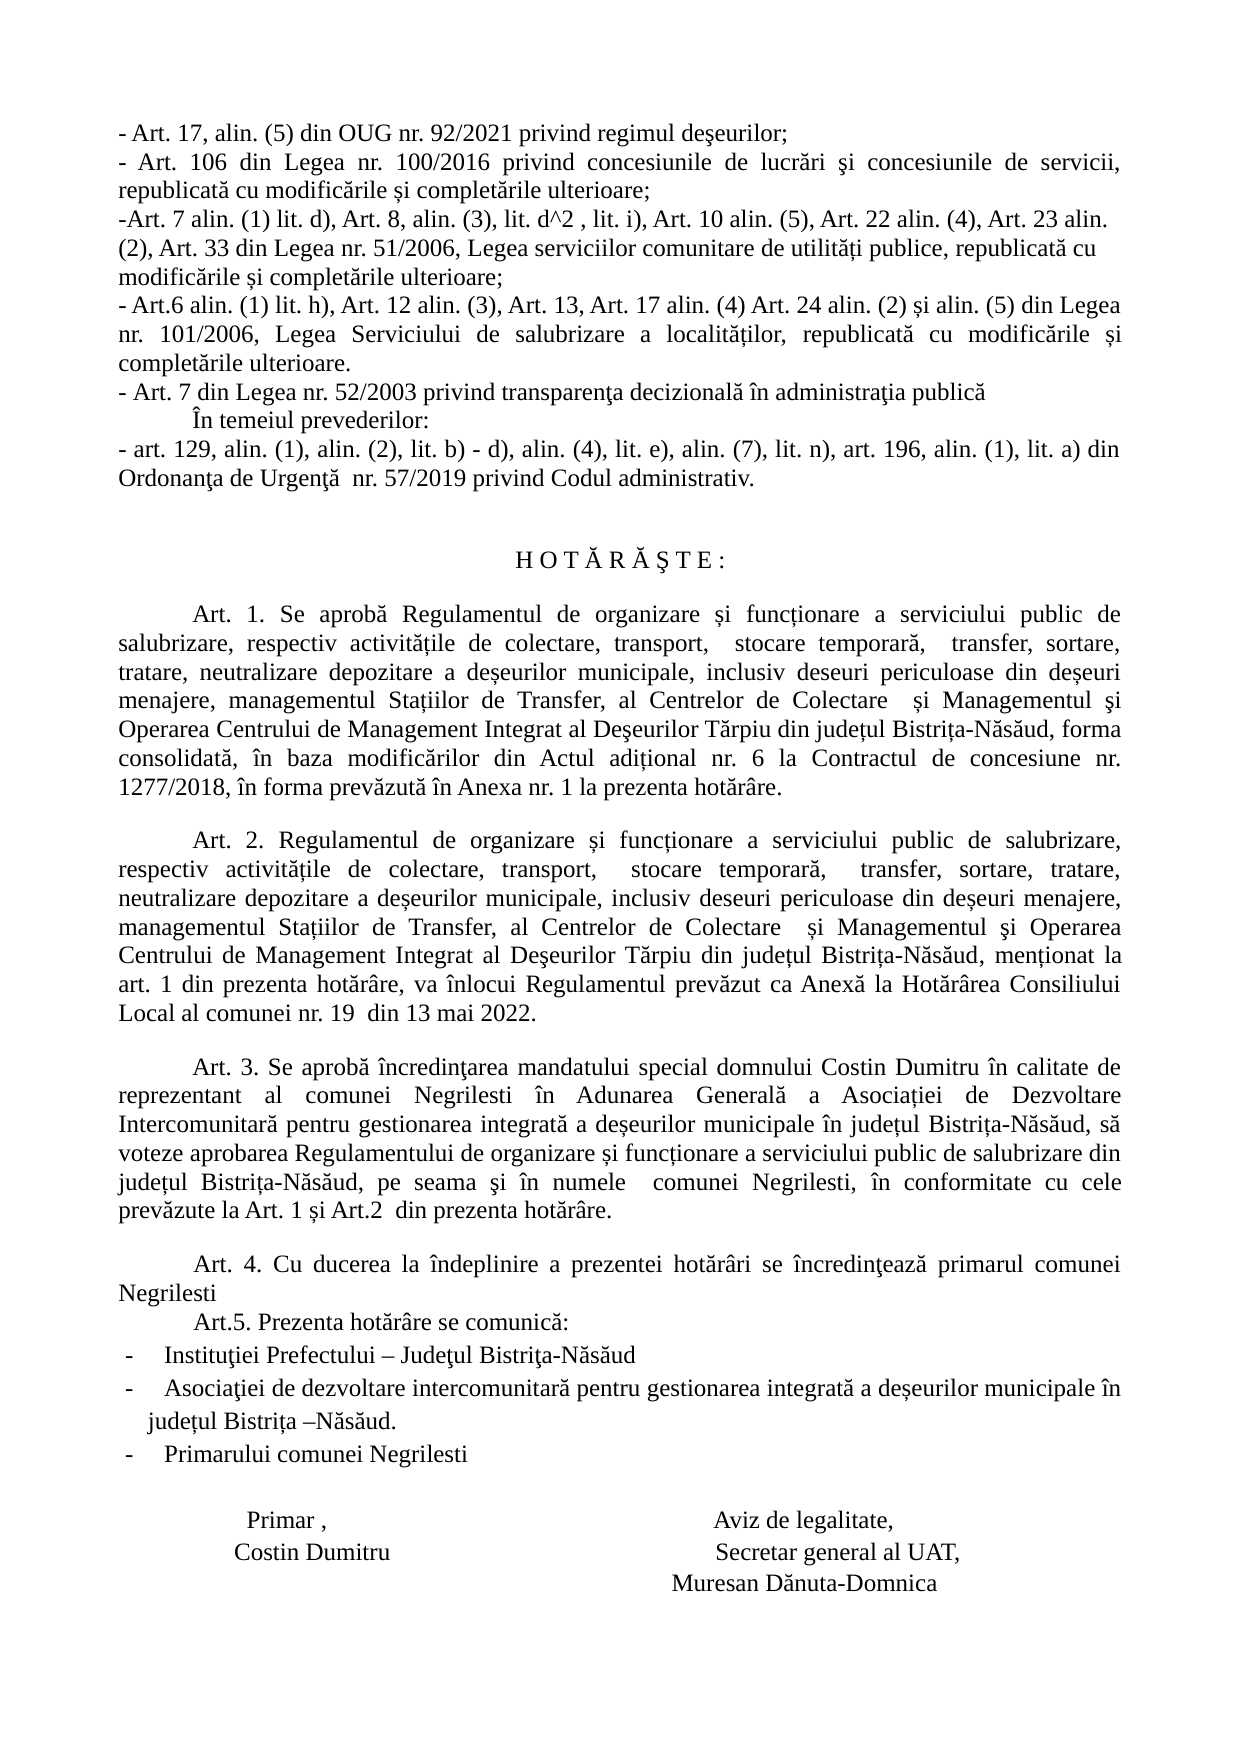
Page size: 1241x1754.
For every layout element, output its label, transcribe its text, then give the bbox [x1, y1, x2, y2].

list Asociaţiei de dezvoltare intercomunitară pentru gestionarea integrată a deșeurilor municipale în județul Bistrița –Năsăud. [125, 1373, 1122, 1435]
text Art. 3. Se aprobă încredinţarea mandatului special domnului Costin Dumitru în calitate de reprezentant al comunei Negrilesti în Adunarea Generală a Asociației de Dezvoltare Intercomunitară pentru gestionarea integrată a deșeurilor municipale în județul Bistrița-Năsăud, să voteze aprobarea Regulamentului de organizare și funcționare a serviciului public de salubrizare din județul Bistrița-Năsăud, pe seama şi în numele comunei Negrilesti, în conformitate cu cele prevăzute la Art. 1 și Art.2 din prezenta hotărâre. [118, 1052, 1122, 1224]
text Art.5. Prezenta hotărâre se comunică: [118, 1307, 1122, 1336]
text - art. 129, alin. (1), alin. (2), lit. b) - d), alin. (4), lit. e), alin. (7), lit. n), art. 196, alin. (1), lit. a) din Ordonanţa de Urgenţă nr. 57/2019 privind Codul administrativ. [118, 434, 1122, 492]
text În temeiul prevederilor: [118, 406, 1122, 434]
text Art. 4. Cu ducerea la îndeplinire a prezentei hotărâri se încredinţează primarul comunei Negrilesti [118, 1249, 1122, 1307]
text Art. 1. Se aprobă Regulamentul de organizare și funcționare a serviciului public de salubrizare, respectiv activitățile de colectare, transport, stocare temporară, transfer, sortare, tratare, neutralizare depozitare a deșeurilor municipale, inclusiv deseuri periculoase din deșeuri menajere, managementul Stațiilor de Transfer, al Centrelor de Colectare și Managementul şi Operarea Centrului de Management Integrat al Deşeurilor Tărpiu din județul Bistrița-Năsăud, forma consolidată, în baza modificărilor din Actul adițional nr. 6 la Contractul de concesiune nr. 1277/2018, în forma prevăzută în Anexa nr. 1 la prezenta hotărâre. [118, 599, 1122, 801]
list Instituţiei Prefectului – Judeţul Bistriţa-Năsăud [125, 1340, 1122, 1369]
text Muresan Dănuta-Domnica [228, 1568, 1122, 1597]
text Primar , Aviz de legalitate, [228, 1505, 1122, 1534]
list Primarului comunei Negrilesti [125, 1439, 1122, 1468]
text - Art. 106 din Legea nr. 100/2016 privind concesiunile de lucrări şi concesiunile de servicii, republicată cu modificările și completările ulterioare; [118, 147, 1122, 204]
text - Art. 17, alin. (5) din OUG nr. 92/2021 privind regimul deşeurilor; [118, 118, 1122, 147]
text Art. 2. Regulamentul de organizare și funcționare a serviciului public de salubrizare, respectiv activitățile de colectare, transport, stocare temporară, transfer, sortare, tratare, neutralizare depozitare a deșeurilor municipale, inclusiv deseuri periculoase din deșeuri menajere, managementul Stațiilor de Transfer, al Centrelor de Colectare și Managementul şi Operarea Centrului de Management Integrat al Deşeurilor Tărpiu din județul Bistrița-Năsăud, menționat la art. 1 din prezenta hotărâre, va înlocui Regulamentul prevăzut ca Anexă la Hotărârea Consiliului Local al comunei nr. 19 din 13 mai 2022. [118, 826, 1122, 1027]
text - Art. 7 din Legea nr. 52/2003 privind transparenţa decizională în administraţia publică [118, 377, 1122, 406]
text - Art.6 alin. (1) lit. h), Art. 12 alin. (3), Art. 13, Art. 17 alin. (4) Art. 24 alin. (2) și alin. (5) din Legea nr. 101/2006, Legea Serviciului de salubrizare a localităților, republicată cu modificările și completările ulterioare. [118, 291, 1122, 377]
text H O T Ă R Ă Ş T E : [118, 546, 1122, 574]
text -Art. 7 alin. (1) lit. d), Art. 8, alin. (3), lit. d^2 , lit. i), Art. 10 alin. (5), Art. 22 alin. (4), Art. 23 alin. (2), Art. 33 din Legea nr. 51/2006, Legea serviciilor comunitare de utilități publice, republicată cu modificările și completările ulterioare; [118, 204, 1122, 291]
text Costin Dumitru Secretar general al UAT, [228, 1537, 1122, 1566]
